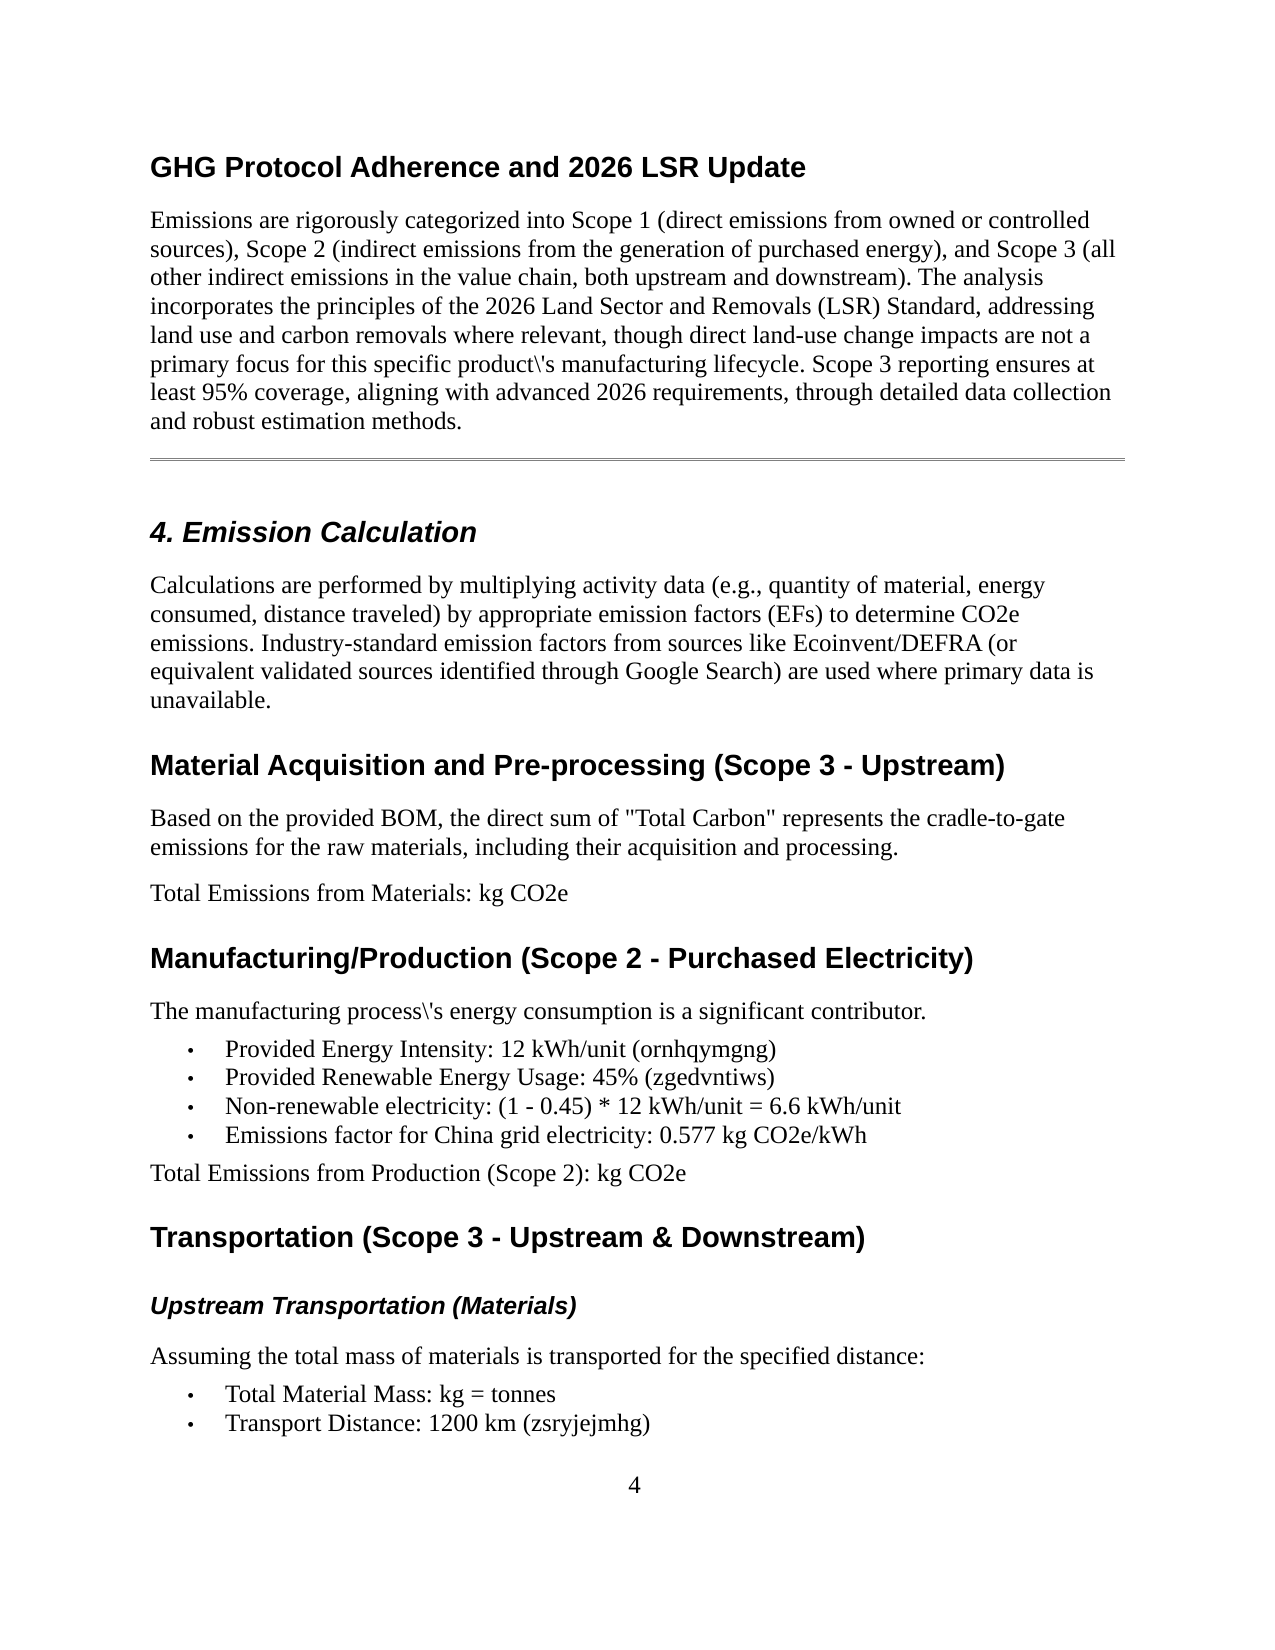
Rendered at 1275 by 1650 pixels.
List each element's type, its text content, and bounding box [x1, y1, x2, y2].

text Assuming the total mass of materials is transported for the specified distance: [150, 1341, 1125, 1370]
subtitle 4. Emission Calculation [150, 515, 1125, 549]
subtitle GHG Protocol Adherence and 2026 LSR Update [150, 150, 1125, 183]
subtitle Transportation (Scope 3 - Upstream & Downstream) [150, 1220, 1125, 1254]
text Calculations are performed by multiplying activity data (e.g., quantity of material, energy consumed, distance traveled) by appropriate emission factors (EFs) to determine CO2e emissions. Industry-standard emission factors from sources like Ecoinvent/DEFRA (or equivalent validated sources identified through Google Search) are used where primary data is unavailable. [150, 570, 1125, 714]
list Total Material Mass: kg = tonnes [187, 1379, 1125, 1408]
subtitle Material Acquisition and Pre-processing (Scope 3 - Upstream) [150, 748, 1125, 781]
text Based on the provided BOM, the direct sum of "Total Carbon" represents the cradle-to-gate emissions for the raw materials, including their acquisition and processing. [150, 803, 1125, 860]
text Total Emissions from Materials: kg CO2e [150, 878, 1125, 907]
list Provided Renewable Energy Usage: 45% (zgedvntiws) [187, 1062, 1125, 1091]
list Transport Distance: 1200 km (zsryjejmhg) [187, 1408, 1125, 1437]
text The manufacturing process\'s energy consumption is a significant contributor. [150, 996, 1125, 1025]
subtitle Upstream Transportation (Materials) [150, 1291, 1125, 1320]
text Emissions are rigorously categorized into Scope 1 (direct emissions from owned or controlled sources), Scope 2 (indirect emissions from the generation of purchased energy), and Scope 3 (all other indirect emissions in the value chain, both upstream and downstream). The analysis incorporates the principles of the 2026 Land Sector and Removals (LSR) Standard, addressing land use and carbon removals where relevant, though direct land-use change impacts are not a primary focus for this specific product\'s manufacturing lifecycle. Scope 3 reporting ensures at least 95% coverage, aligning with advanced 2026 requirements, through detailed data collection and robust estimation methods. [150, 205, 1125, 435]
list Provided Energy Intensity: 12 kWh/unit (ornhqymgng) [187, 1034, 1125, 1062]
subtitle Manufacturing/Production (Scope 2 - Purchased Electricity) [150, 941, 1125, 974]
text Total Emissions from Production (Scope 2): kg CO2e [150, 1158, 1125, 1186]
list Non-renewable electricity: (1 - 0.45) * 12 kWh/unit = 6.6 kWh/unit [187, 1091, 1125, 1120]
list Emissions factor for China grid electricity: 0.577 kg CO2e/kWh [187, 1120, 1125, 1149]
